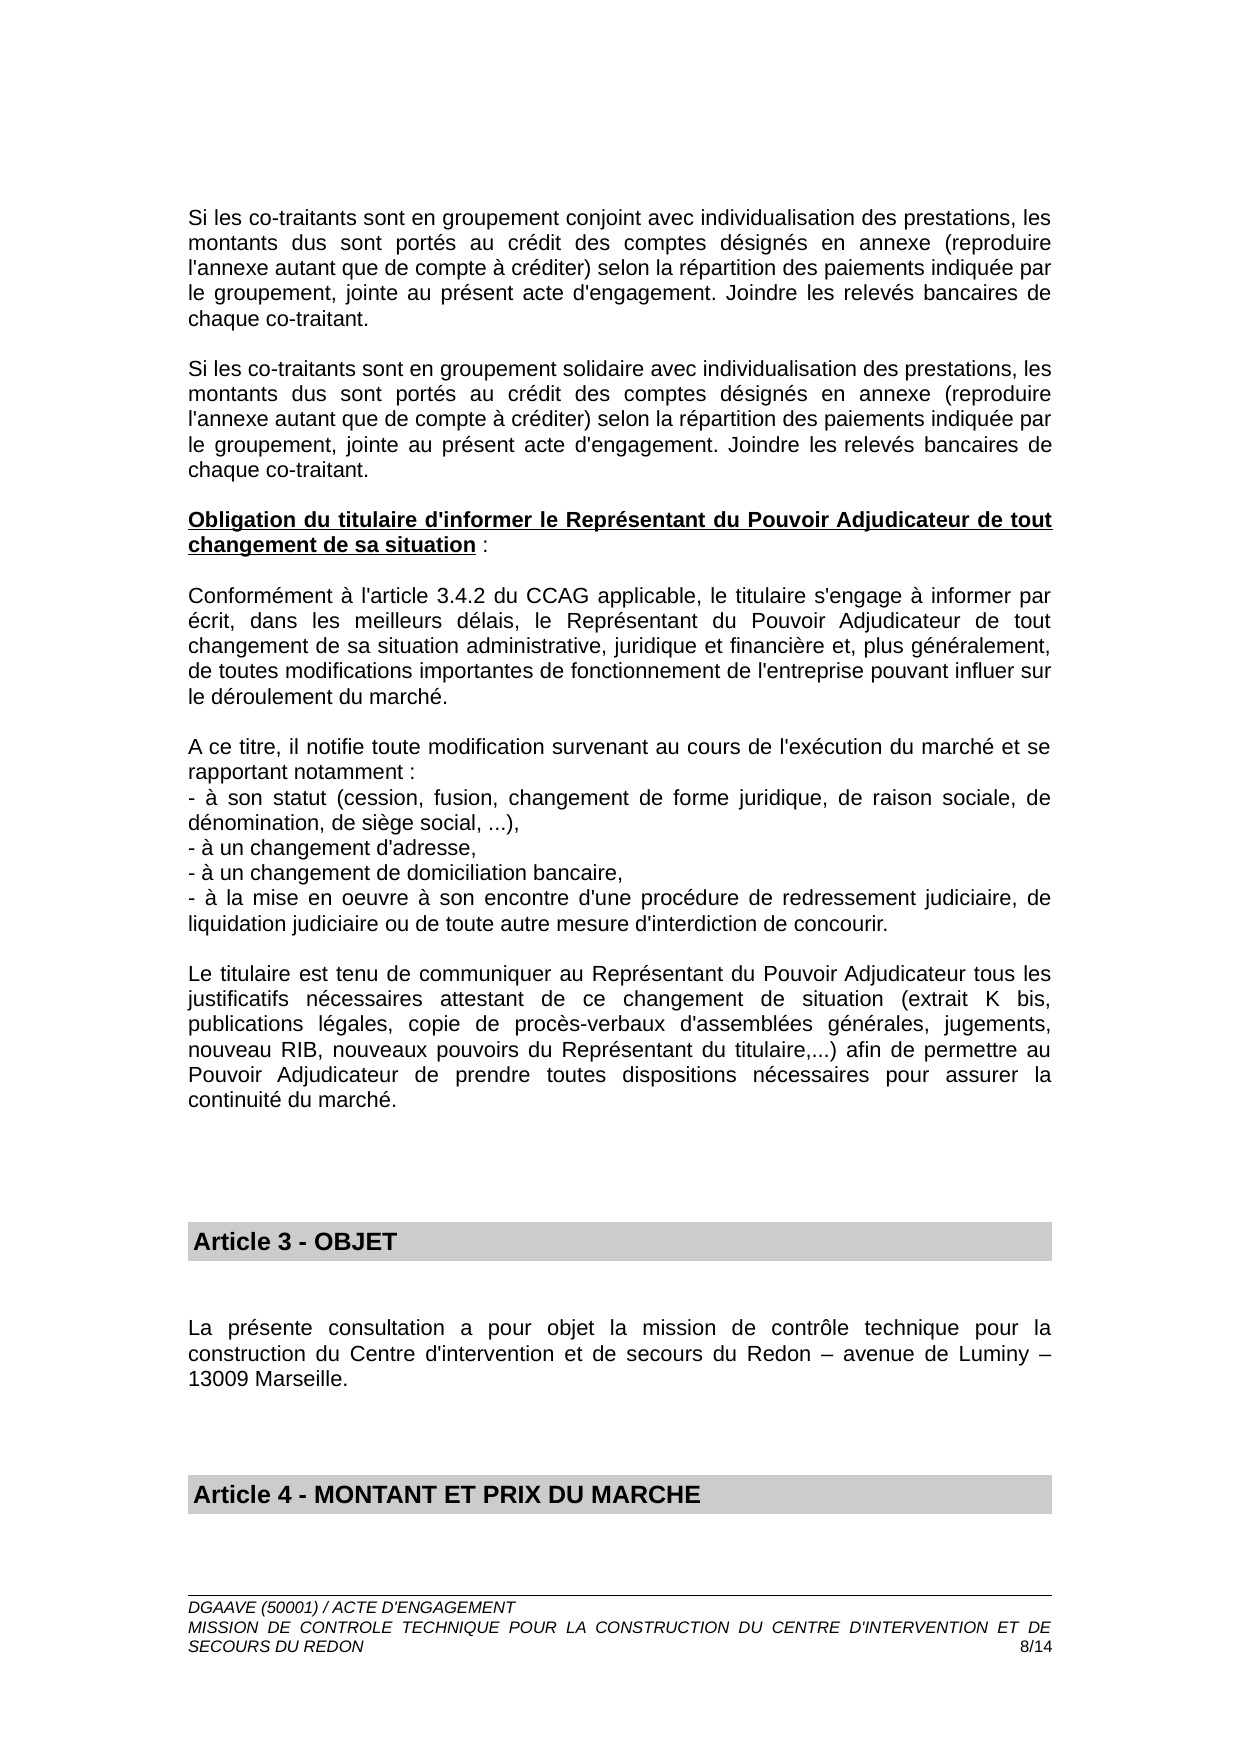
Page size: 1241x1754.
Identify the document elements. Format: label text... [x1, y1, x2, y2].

text A ce titre, il notifie toute modification survenant au cours de l'exécution du marché et se rapportant notamment : [188, 734, 1052, 784]
text Le titulaire est tenu de communiquer au Représentant du Pouvoir Adjudicateur tous les justificatifs nécessaires attestant de ce changement de situation (extrait K bis, publications légales, copie de procès-verbaux d'assemblées générales, jugements, nouveau RIB, nouveaux pouvoirs du Représentant du titulaire,...) afin de permettre au Pouvoir Adjudicateur de prendre toutes dispositions nécessaires pour assurer la continuité du marché. [188, 961, 1052, 1112]
text - à un changement d'adresse, [188, 835, 1052, 860]
subtitle OBJET [190, 1224, 1050, 1258]
text - à la mise en oeuvre à son encontre d'une procédure de redressement judiciaire, de liquidation judiciaire ou de toute autre mesure d'interdiction de concourir. [188, 885, 1052, 936]
text Conformément à l'article 3.4.2 du CCAG applicable, le titulaire s'engage à informer par écrit, dans les meilleurs délais, le Représentant du Pouvoir Adjudicateur de tout changement de sa situation administrative, juridique et financière et, plus généralement, de toutes modifications importantes de fonctionnement de l'entreprise pouvant influer sur le déroulement du marché. [188, 583, 1052, 709]
text La présente consultation a pour objet la mission de contrôle technique pour la construction du Centre d'intervention et de secours du Redon – avenue de Luminy – 13009 Marseille. [188, 1315, 1052, 1391]
text - à un changement de domiciliation bancaire, [188, 860, 1052, 885]
text Si les co-traitants sont en groupement solidaire avec individualisation des prestations, les montants dus sont portés au crédit des comptes désignés en annexe (reproduire l'annexe autant que de compte à créditer) selon la répartition des paiements indiquée par le groupement, jointe au présent acte d'engagement. Joindre les relevés bancaires de chaque co-traitant. [188, 356, 1052, 482]
text changement de sa situation : [188, 530, 1052, 557]
text Obligation du titulaire d'informer le Représentant du Pouvoir Adjudicateur de tout [188, 507, 1052, 529]
subtitle MONTANT ET PRIX DU MARCHE [190, 1477, 1050, 1512]
text Si les co-traitants sont en groupement conjoint avec individualisation des prestations, les montants dus sont portés au crédit des comptes désignés en annexe (reproduire l'annexe autant que de compte à créditer) selon la répartition des paiements indiquée par le groupement, jointe au présent acte d'engagement. Joindre les relevés bancaires de chaque co-traitant. [188, 204, 1052, 331]
text - à son statut (cession, fusion, changement de forme juridique, de raison sociale, de dénomination, de siège social, ...), [188, 784, 1052, 835]
